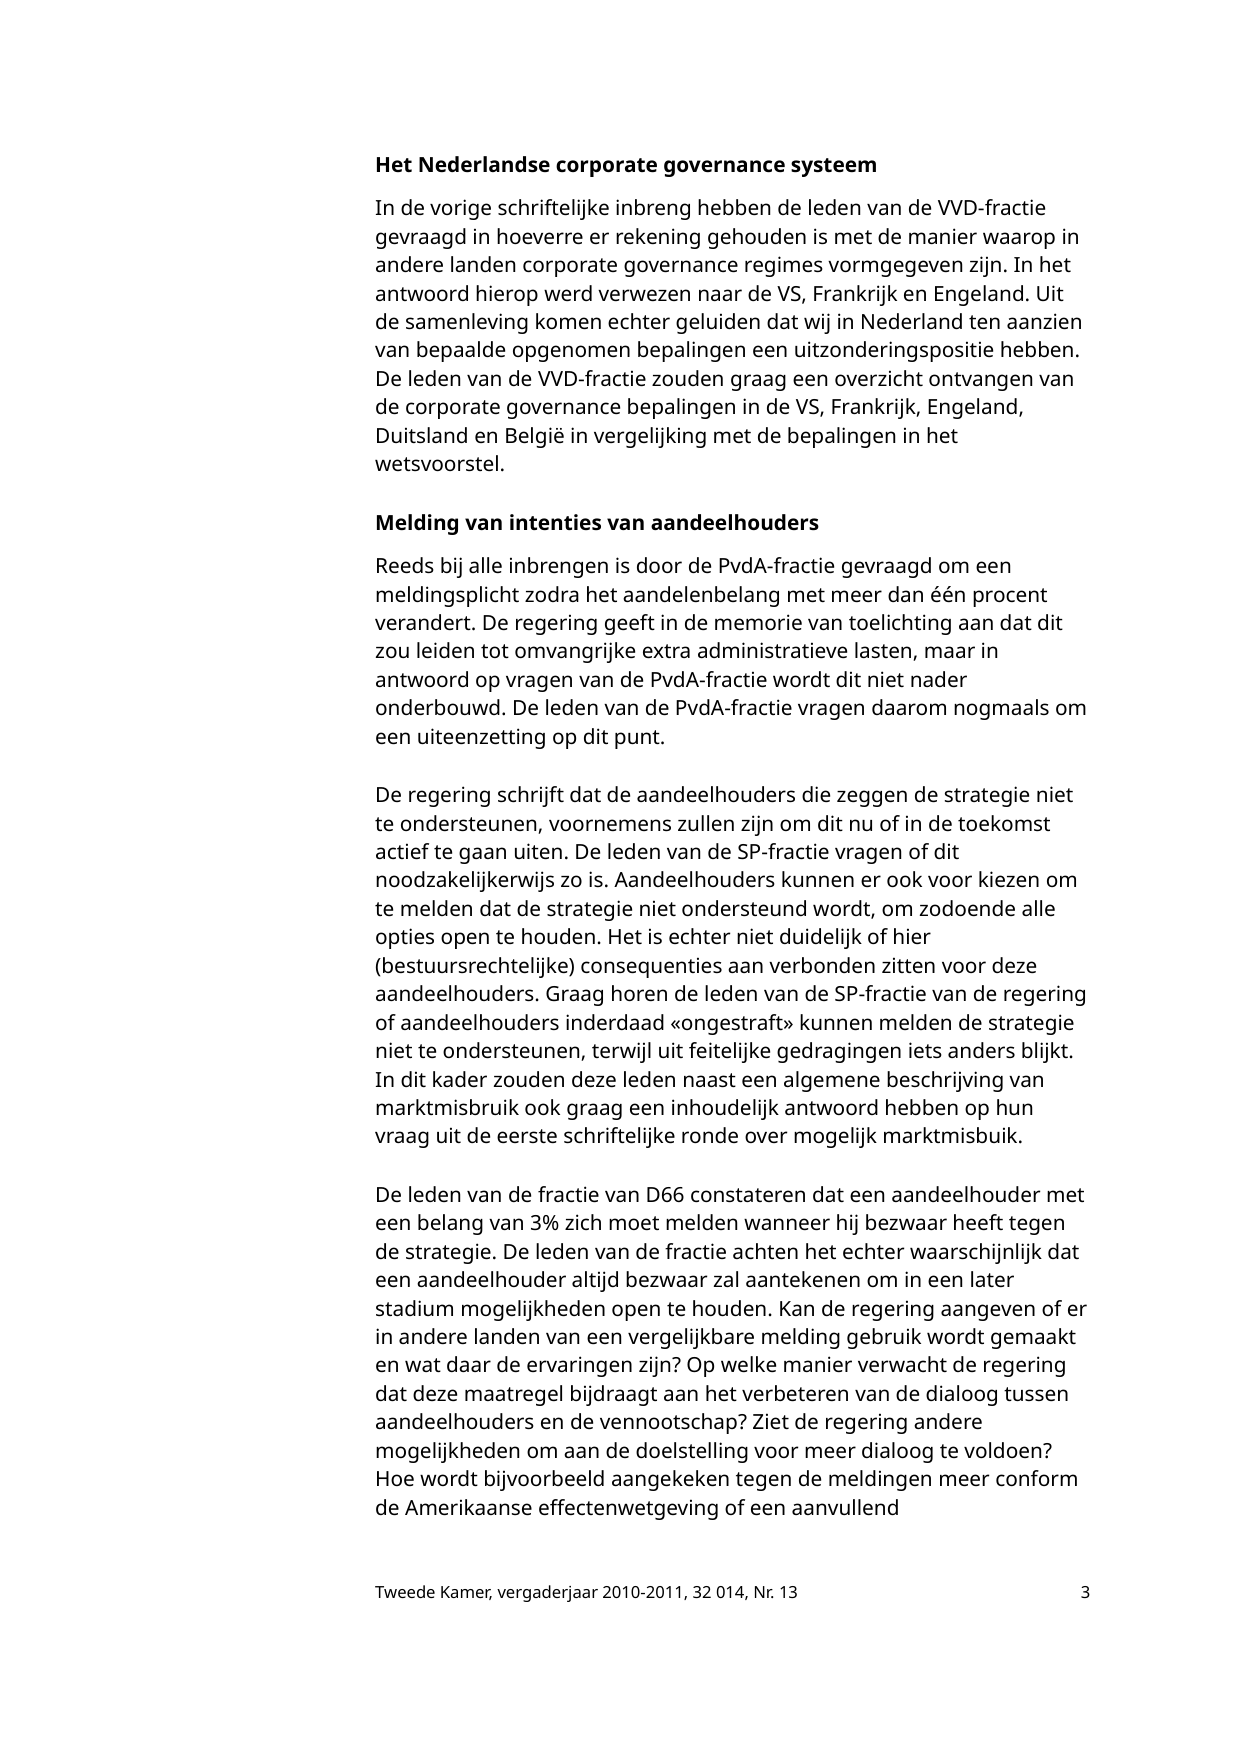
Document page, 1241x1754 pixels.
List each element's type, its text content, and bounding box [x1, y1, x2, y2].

text In de vorige schriftelijke inbreng hebben de leden van de VVD-fractie gevraagd in hoeverre er rekening gehouden is met de manier waarop in andere landen corporate governance regimes vormgegeven zijn. In het antwoord hierop werd verwezen naar de VS, Frankrijk en Engeland. Uit de samenleving komen echter geluiden dat wij in Nederland ten aanzien van bepaalde opgenomen bepalingen een uitzonderingspositie hebben. De leden van de VVD-fractie zouden graag een overzicht ontvangen van de corporate governance bepalingen in de VS, Frankrijk, Engeland, Duitsland en België in vergelijking met de bepalingen in het wetsvoorstel. [375, 337, 1090, 622]
text Reeds bij alle inbrengen is door de PvdA-fractie gevraagd om een meldingsplicht zodra het aandelenbelang met meer dan één procent verandert. De regering geeft in de memorie van toelichting aan dat dit zou leiden tot omvangrijke extra administratieve lasten, maar in antwoord op vragen van de PvdA-fractie wordt dit niet nader onderbouwd. De leden van de PvdA-fractie vragen daarom nogmaals om een uiteenzetting op dit punt. [375, 695, 1090, 894]
text De regering schrijft dat de aandeelhouders die zeggen de strategie niet te ondersteunen, voornemens zullen zijn om dit nu of in de toekomst actief te gaan uiten. De leden van de SP-fractie vragen of dit noodzakelijkerwijs zo is. Aandeelhouders kunnen er ook voor kiezen om te melden dat de strategie niet ondersteund wordt, om zodoende alle opties open te houden. Het is echter niet duidelijk of hier (bestuursrechtelijke) consequenties aan verbonden zitten voor deze aandeelhouders. Graag horen de leden van de SP-fractie van de regering of aandeelhouders inderdaad «ongestraft» kunnen melden de strategie niet te ondersteunen, terwijl uit feitelijke gedragingen iets anders blijkt. In dit kader zouden deze leden naast een algemene beschrijving van marktmisbruik ook graag een inhoudelijk antwoord hebben op hun vraag uit de eerste schriftelijke ronde over mogelijk marktmisbuik. [375, 924, 1090, 1294]
text De leden van de fractie van D66 constateren dat een aandeelhouder met een belang van 3% zich moet melden wanneer hij bezwaar heeft tegen de strategie. De leden van de fractie achten het echter waarschijnlijk dat een aandeelhouder altijd bezwaar zal aantekenen om in een later stadium mogelijkheden open te houden. Kan de regering aangeven of er in andere landen van een vergelijkbare melding gebruik wordt gemaakt en wat daar de ervaringen zijn? Op welke manier verwacht de regering dat deze maatregel bijdraagt aan het verbeteren van de dialoog tussen aandeelhouders en de vennootschap? Ziet de regering andere mogelijkheden om aan de doelstelling voor meer dialoog te voldoen? Hoe wordt bijvoorbeeld aangekeken tegen de meldingen meer conform de Amerikaanse effectenwetgeving of een aanvullend transparantieregime voor economische longposities? Graag een reactie van de regering. [375, 1324, 1090, 1523]
text De leden van de PvdA-fractie en van de SP-fractie vragen waarom de procedure bij dit wetsvoorstel al zo lang duurt. Wat is de reden dat de nota naar aanleiding van het nader verslag zo lang op zich heeft laten wachten? [375, 150, 1090, 264]
text Melding van intenties van aandeelhouders [375, 652, 1090, 680]
text Het Nederlandse corporate governance systeem [375, 294, 1090, 322]
